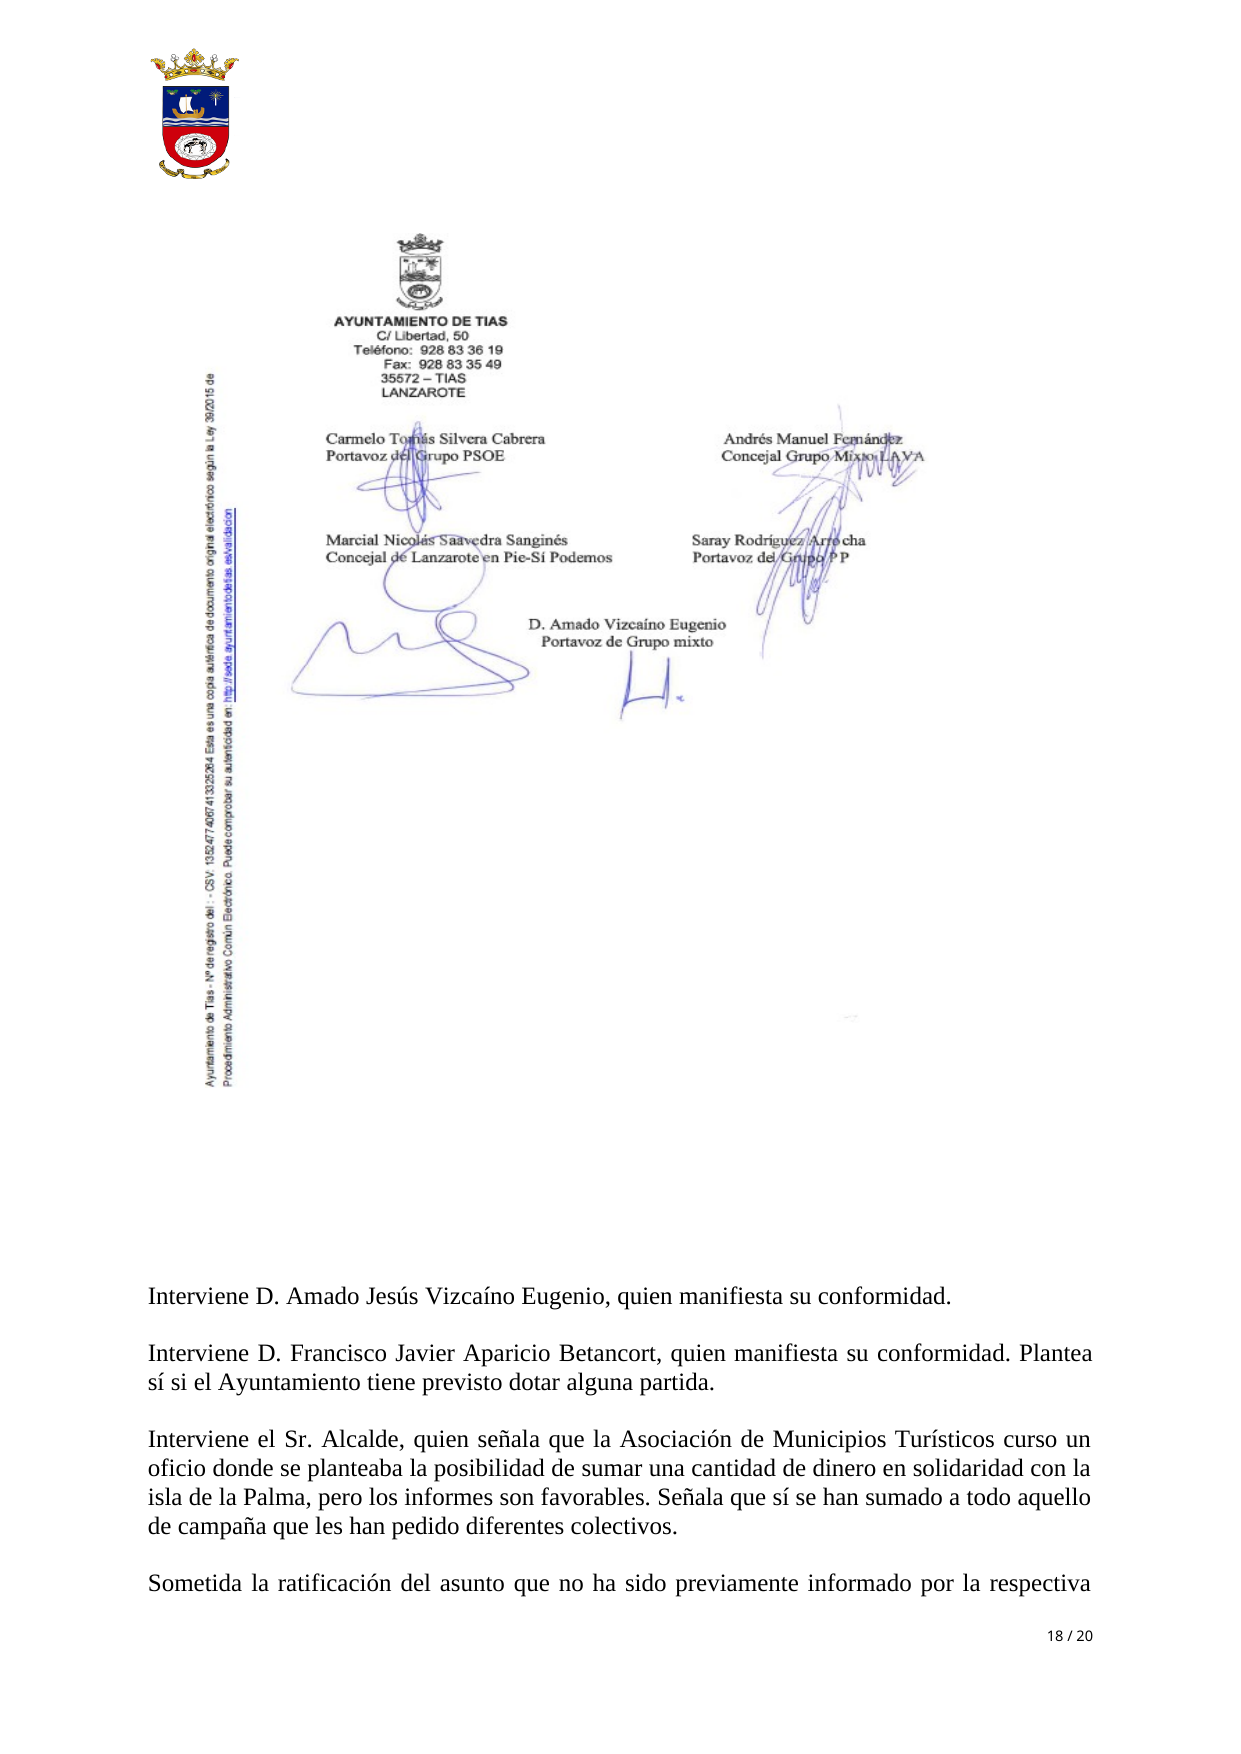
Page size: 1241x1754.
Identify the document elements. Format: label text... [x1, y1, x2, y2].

text Sometida la ratificación del asunto que no ha sido previamente informado por la respectiva [148, 1568, 1117, 1597]
text 18 / 20 [135, 1625, 1093, 1645]
text Interviene D. Francisco Javier Aparicio Betancort, quien manifiesta su conformidad. Plantea sí si el Ayuntamiento tiene previsto dotar alguna partida. [148, 1338, 1093, 1396]
text Interviene el Sr. Alcalde, quien señala que la Asociación de Municipios Turísticos curso un oficio donde se planteaba la posibilidad de sumar una cantidad de dinero en solidaridad con la isla de la Palma, pero los informes son favorables. Señala que sí se han sumado a todo aquello de campaña que les han pedido diferentes colectivos. [148, 1424, 1093, 1539]
text Interviene D. Amado Jesús Vizcaíno Eugenio, quien manifiesta su conformidad. [148, 1281, 1117, 1309]
